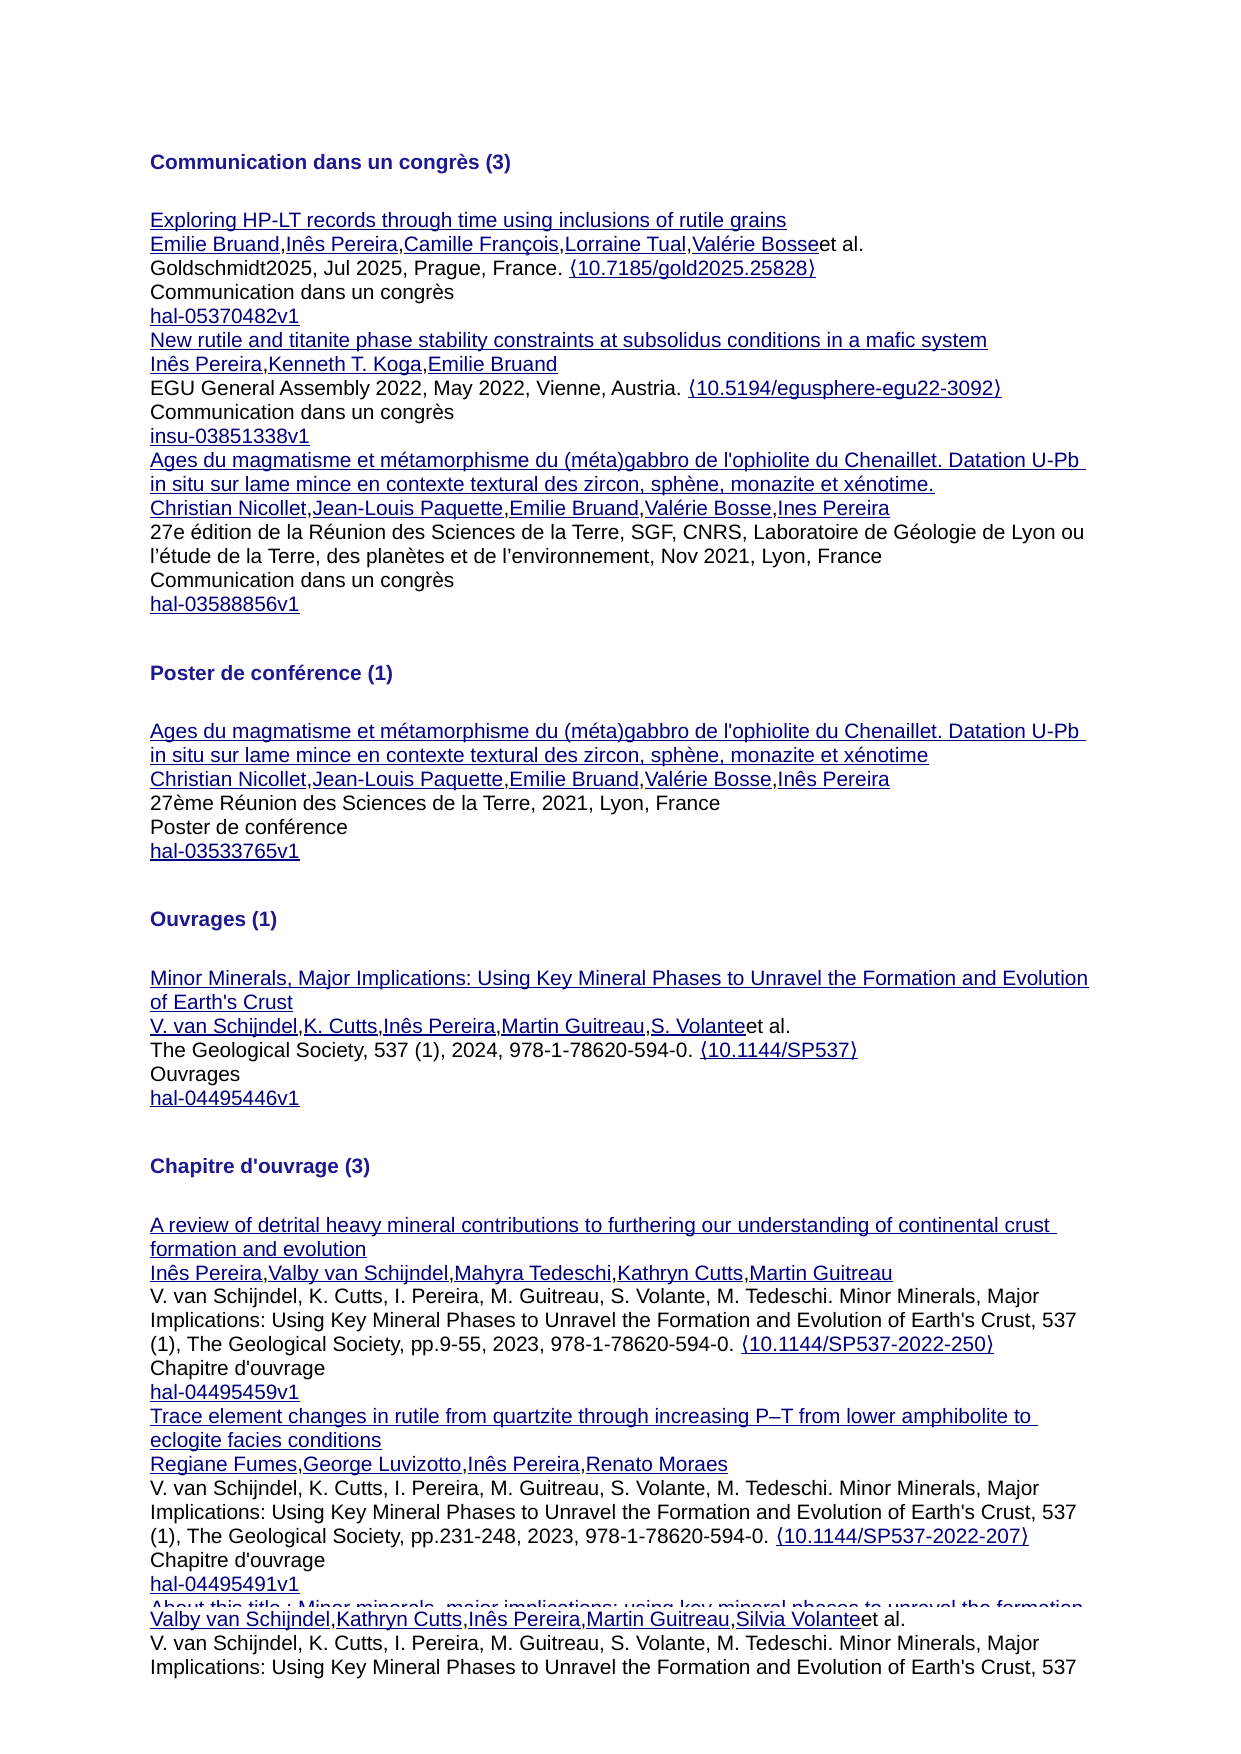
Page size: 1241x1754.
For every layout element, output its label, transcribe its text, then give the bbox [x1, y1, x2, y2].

table_header Exploring HP-LT records through time using inclusions of rutile grains Emilie Bruand,Inês Pereira,Camille François,Lorraine Tual,Valérie Bosseet al. Goldschmidt2025, Jul 2025, Prague, France. ⟨10.7185/gold2025.25828⟩ Communication dans un congrès hal-05370482v1 [150, 208, 1090, 328]
subtitle Communication dans un congrès (3) [150, 150, 1090, 174]
table_header Minor Minerals, Major Implications: Using Key Mineral Phases to Unravel the Formation and Evolution of Earth's Crust V. van Schijndel,K. Cutts,Inês Pereira,Martin Guitreau,S. Volanteet al. The Geological Society, 537 (1), 2024, 978-1-78620-594-0. ⟨10.1144/SP537⟩ Ouvrages hal-04495446v1 [150, 966, 1090, 1109]
table_header A review of detrital heavy mineral contributions to furthering our understanding of continental crust formation and evolution Inês Pereira,Valby van Schijndel,Mahyra Tedeschi,Kathryn Cutts,Martin Guitreau V. van Schijndel, K. Cutts, I. Pereira, M. Guitreau, S. Volante, M. Tedeschi. Minor Minerals, Major Implications: Using Key Mineral Phases to Unravel the Formation and Evolution of Earth's Crust, 537 (1), The Geological Society, pp.9-55, 2023, 978-1-78620-594-0. ⟨10.1144/SP537-2022-250⟩ Chapitre d'ouvrage hal-04495459v1 [150, 1213, 1090, 1404]
table_cell Trace element changes in rutile from quartzite through increasing P–T from lower amphibolite to eclogite facies conditions Regiane Fumes,George Luvizotto,Inês Pereira,Renato Moraes V. van Schijndel, K. Cutts, I. Pereira, M. Guitreau, S. Volante, M. Tedeschi. Minor Minerals, Major Implications: Using Key Mineral Phases to Unravel the Formation and Evolution of Earth's Crust, 537 (1), The Geological Society, pp.231-248, 2023, 978-1-78620-594-0. ⟨10.1144/SP537-2022-207⟩ Chapitre d'ouvrage hal-04495491v1 [150, 1404, 1090, 1596]
subtitle Ouvrages (1) [150, 907, 1090, 931]
subtitle Chapitre d'ouvrage (3) [150, 1154, 1090, 1178]
table_cell About this title : Minor minerals, major implications: using key mineral phases to unravel the formation and evolution of Earth's crust Valby van Schijndel,Kathryn Cutts,Inês Pereira,Martin Guitreau,Silvia Volanteet al. V. van Schijndel, K. Cutts, I. Pereira, M. Guitreau, S. Volante, M. Tedeschi. Minor Minerals, Major Implications: Using Key Mineral Phases to Unravel the Formation and Evolution of Earth's Crust, 537 (1), The Geological Society of London, pp.1-7, 2023, 978-1-78620-594-0. ⟨10.1144/SP537-2023-110⟩ Chapitre d'ouvrage hal-04495422v1 [150, 1596, 1090, 1679]
table_cell Ages du magmatisme et métamorphisme du (méta)gabbro de l'ophiolite du Chenaillet. Datation U-Pb in situ sur lame mince en contexte textural des zircon, sphène, monazite et xénotime. Christian Nicollet,Jean-Louis Paquette,Emilie Bruand,Valérie Bosse,Ines Pereira 27e édition de la Réunion des Sciences de la Terre, SGF, CNRS, Laboratoire de Géologie de Lyon ou l’étude de la Terre, des planètes et de l’environnement, Nov 2021, Lyon, France Communication dans un congrès hal-03588856v1 [150, 448, 1090, 616]
table_header Ages du magmatisme et métamorphisme du (méta)gabbro de l'ophiolite du Chenaillet. Datation U-Pb in situ sur lame mince en contexte textural des zircon, sphène, monazite et xénotime Christian Nicollet,Jean-Louis Paquette,Emilie Bruand,Valérie Bosse,Inês Pereira 27ème Réunion des Sciences de la Terre, 2021, Lyon, France Poster de conférence hal-03533765v1 [150, 719, 1090, 862]
table_cell New rutile and titanite phase stability constraints at subsolidus conditions in a mafic system Inês Pereira,Kenneth T. Koga,Emilie Bruand EGU General Assembly 2022, May 2022, Vienne, Austria. ⟨10.5194/egusphere-egu22-3092⟩ Communication dans un congrès insu-03851338v1 [150, 328, 1090, 448]
subtitle Poster de conférence (1) [150, 660, 1090, 684]
